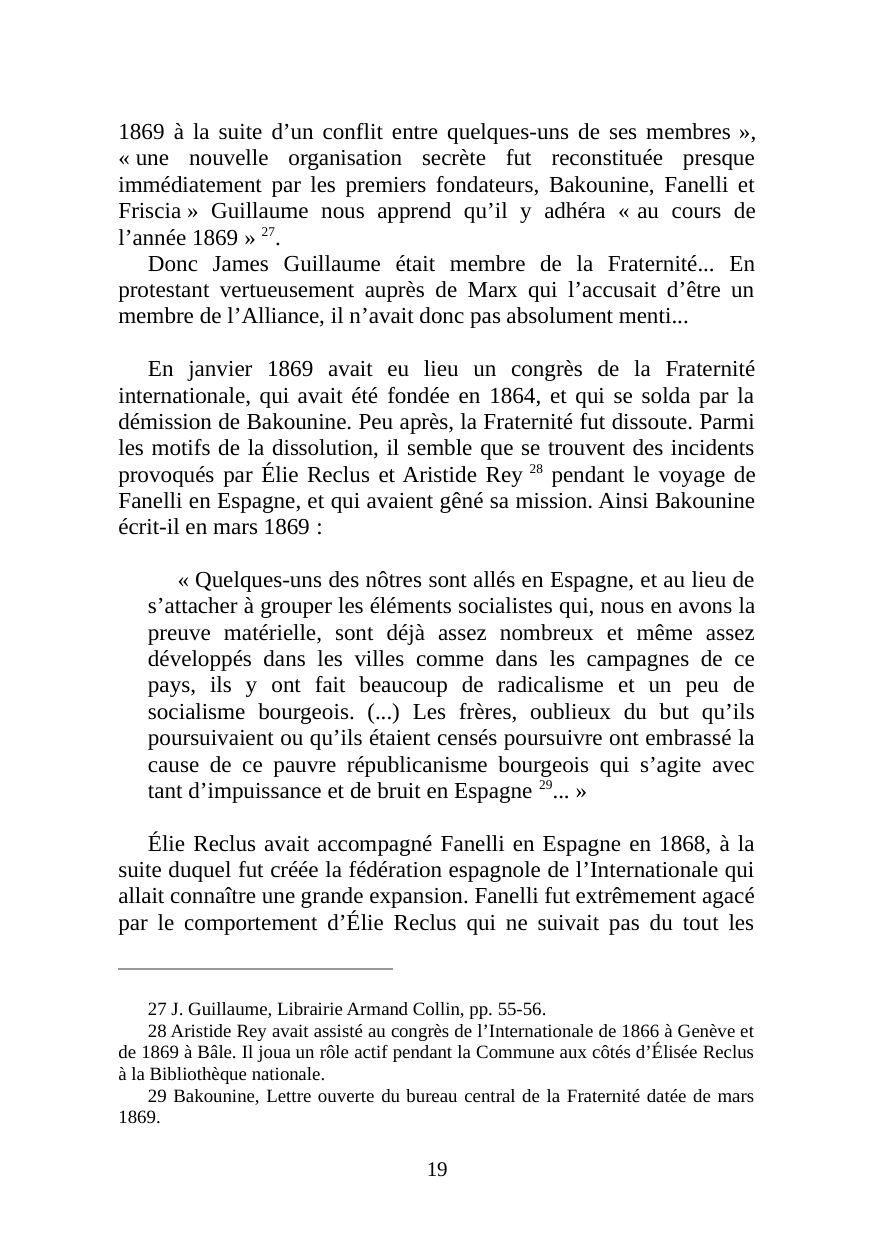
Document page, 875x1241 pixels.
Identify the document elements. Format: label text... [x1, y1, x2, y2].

text J. Guillaume, Librairie Armand Collin, pp. 55-56. [118, 998, 756, 1020]
text Bakounine, Lettre ouverte du bureau central de la Fraternité datée de mars 1869. [118, 1084, 756, 1128]
text 1869 à la suite d’un conflit entre quelques-uns de ses membres », « une nouvelle organisation secrète fut reconstituée presque immédiatement par les premiers fondateurs, Bakounine, Fanelli et Friscia » Guillaume nous apprend qu’il y adhéra « au cours de l’année 1869 » . [118, 118, 756, 250]
text Donc James Guillaume était membre de la Fraternité... En protestant vertueusement auprès de Marx qui l’accusait d’être un membre de l’Alliance, il n’avait donc pas absolument menti... [118, 250, 756, 329]
text Élie Reclus avait accompagné Fanelli en Espagne en 1868, à la suite duquel fut créée la fédération espagnole de l’Internationale qui allait connaître une grande expansion. Fanelli fut extrêmement agacé par le comportement d’Élie Reclus qui ne suivait pas du tout les [118, 830, 756, 935]
text Aristide Rey avait assisté au congrès de l’Internationale de 1866 à Genève et de 1869 à Bâle. Il joua un rôle actif pendant la Commune aux côtés d’Élisée Reclus à la Bibliothèque nationale. [118, 1020, 756, 1084]
text En janvier 1869 avait eu lieu un congrès de la Fraternité internationale, qui avait été fondée en 1864, et qui se solda par la démission de Bakounine. Peu après, la Fraternité fut dissoute. Parmi les motifs de la dissolution, il semble que se trouvent des incidents provoqués par Élie Reclus et Aristide Rey pendant le voyage de Fanelli en Espagne, et qui avaient gêné sa mission. Ainsi Bakounine écrit-il en mars 1869 : [118, 355, 756, 540]
text « Quelques-uns des nôtres sont allés en Espagne, et au lieu de s’attacher à grouper les éléments socialistes qui, nous en avons la preuve matérielle, sont déjà assez nombreux et même assez développés dans les villes comme dans les campagnes de ce pays, ils y ont fait beaucoup de radicalisme et un peu de socialisme bourgeois. (...) Les frères, oublieux du but qu’ils poursuivaient ou qu’ils étaient censés poursuivre ont embrassé la cause de ce pauvre républicanisme bourgeois qui s’agite avec tant d’impuissance et de bruit en Espagne ... » [148, 566, 756, 803]
